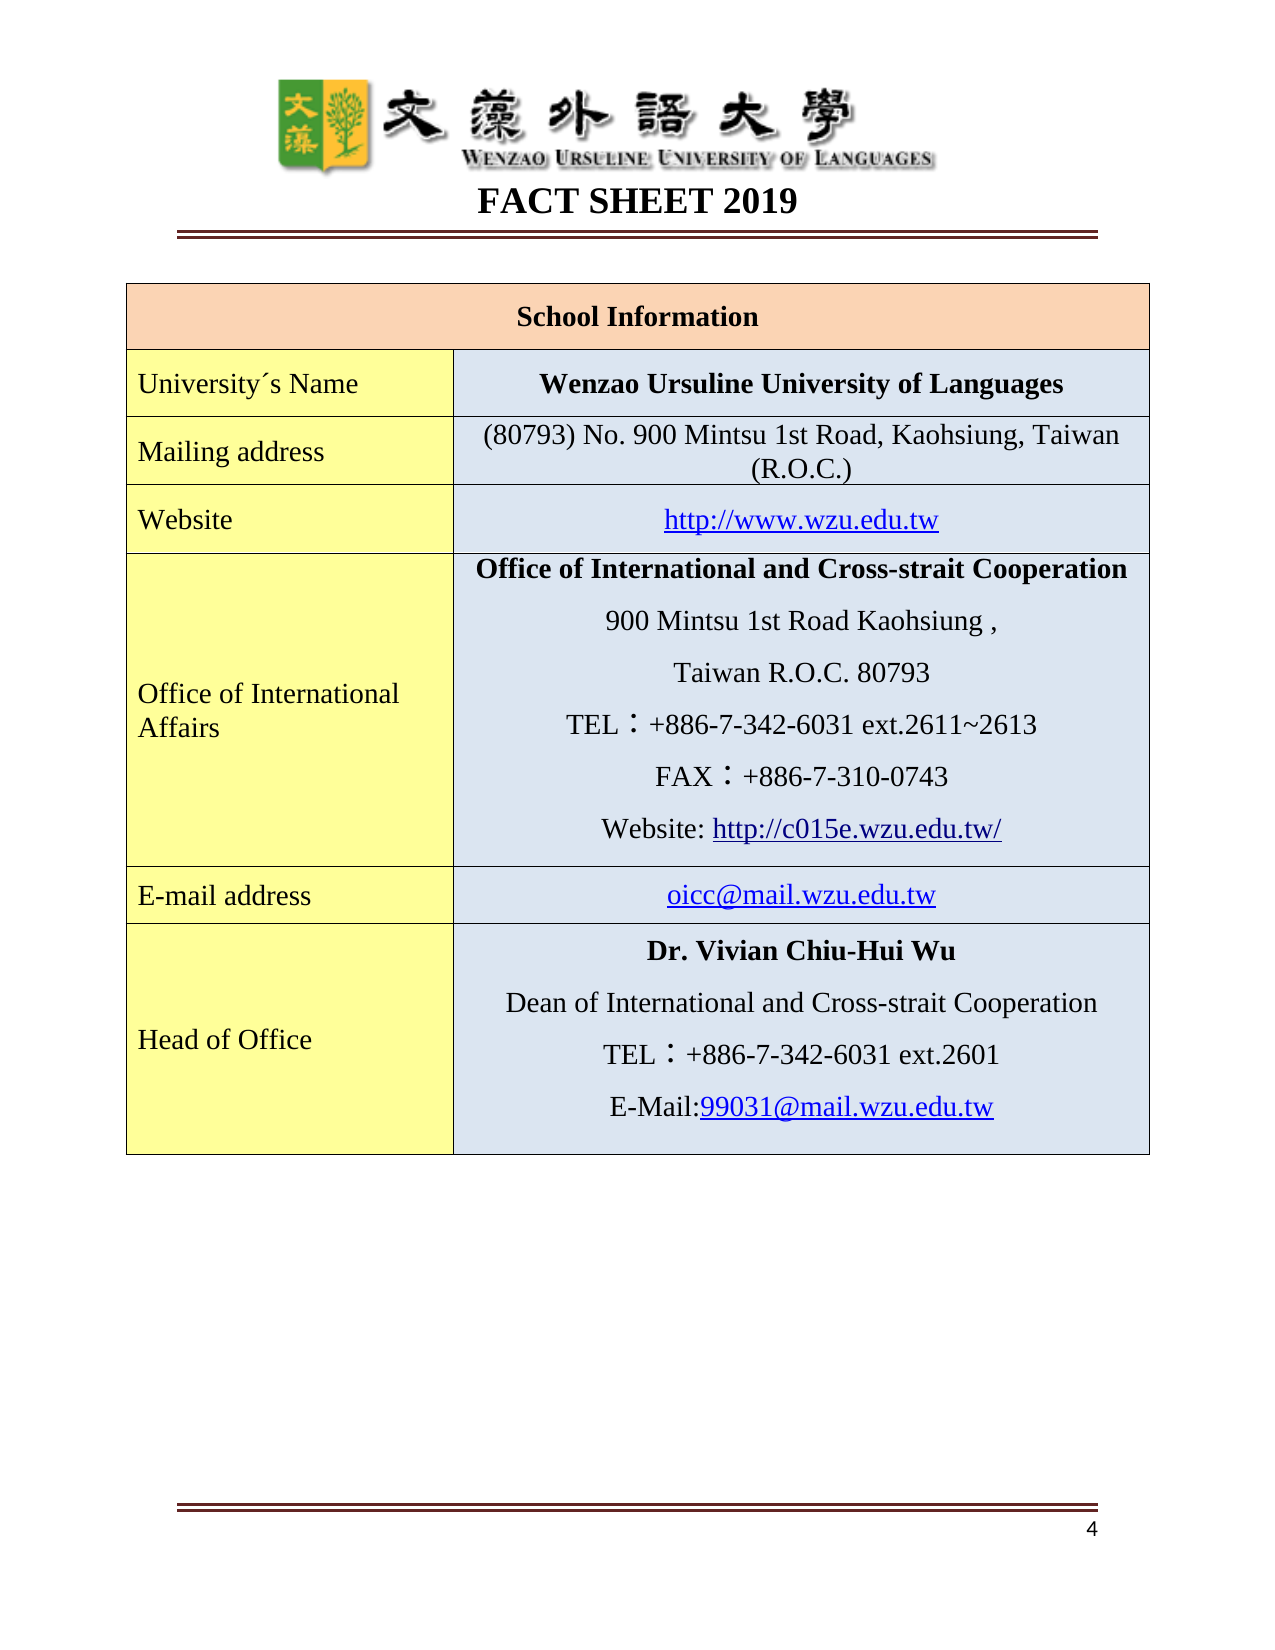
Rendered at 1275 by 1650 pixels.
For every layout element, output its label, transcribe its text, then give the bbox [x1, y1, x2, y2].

table_cell Office of International and Cross-strait Cooperation 900 Mintsu 1st Road Kaohsiung , Taiwan R.O.C. 80793 TEL：+886-7-342-6031 ext.2611~2613 FAX：+886-7-310-0743 Website: http://c015e.wzu.edu.tw/ [454, 554, 1149, 866]
table_cell Office of International Affairs [127, 554, 453, 866]
table_cell (80793) No. 900 Mintsu 1st Road, Kaohsiung, Taiwan (R.O.C.) [454, 417, 1149, 484]
table_header School Information [127, 284, 1149, 349]
table_cell Head of Office [127, 924, 453, 1154]
table_cell http://www.wzu.edu.tw [454, 485, 1149, 552]
table_cell Website [127, 485, 453, 552]
table_cell Dr. Vivian Chiu-Hui Wu Dean of International and Cross-strait Cooperation TEL：+886-7-342-6031 ext.2601 E-Mail:99031@mail.wzu.edu.tw [454, 924, 1149, 1154]
table_cell oicc@mail.wzu.edu.tw [454, 867, 1149, 923]
table_cell Wenzao Ursuline University of Languages [454, 350, 1149, 416]
table_cell Mailing address [127, 417, 453, 484]
table_cell University´s Name [127, 350, 453, 416]
table_cell E-mail address [127, 867, 453, 923]
